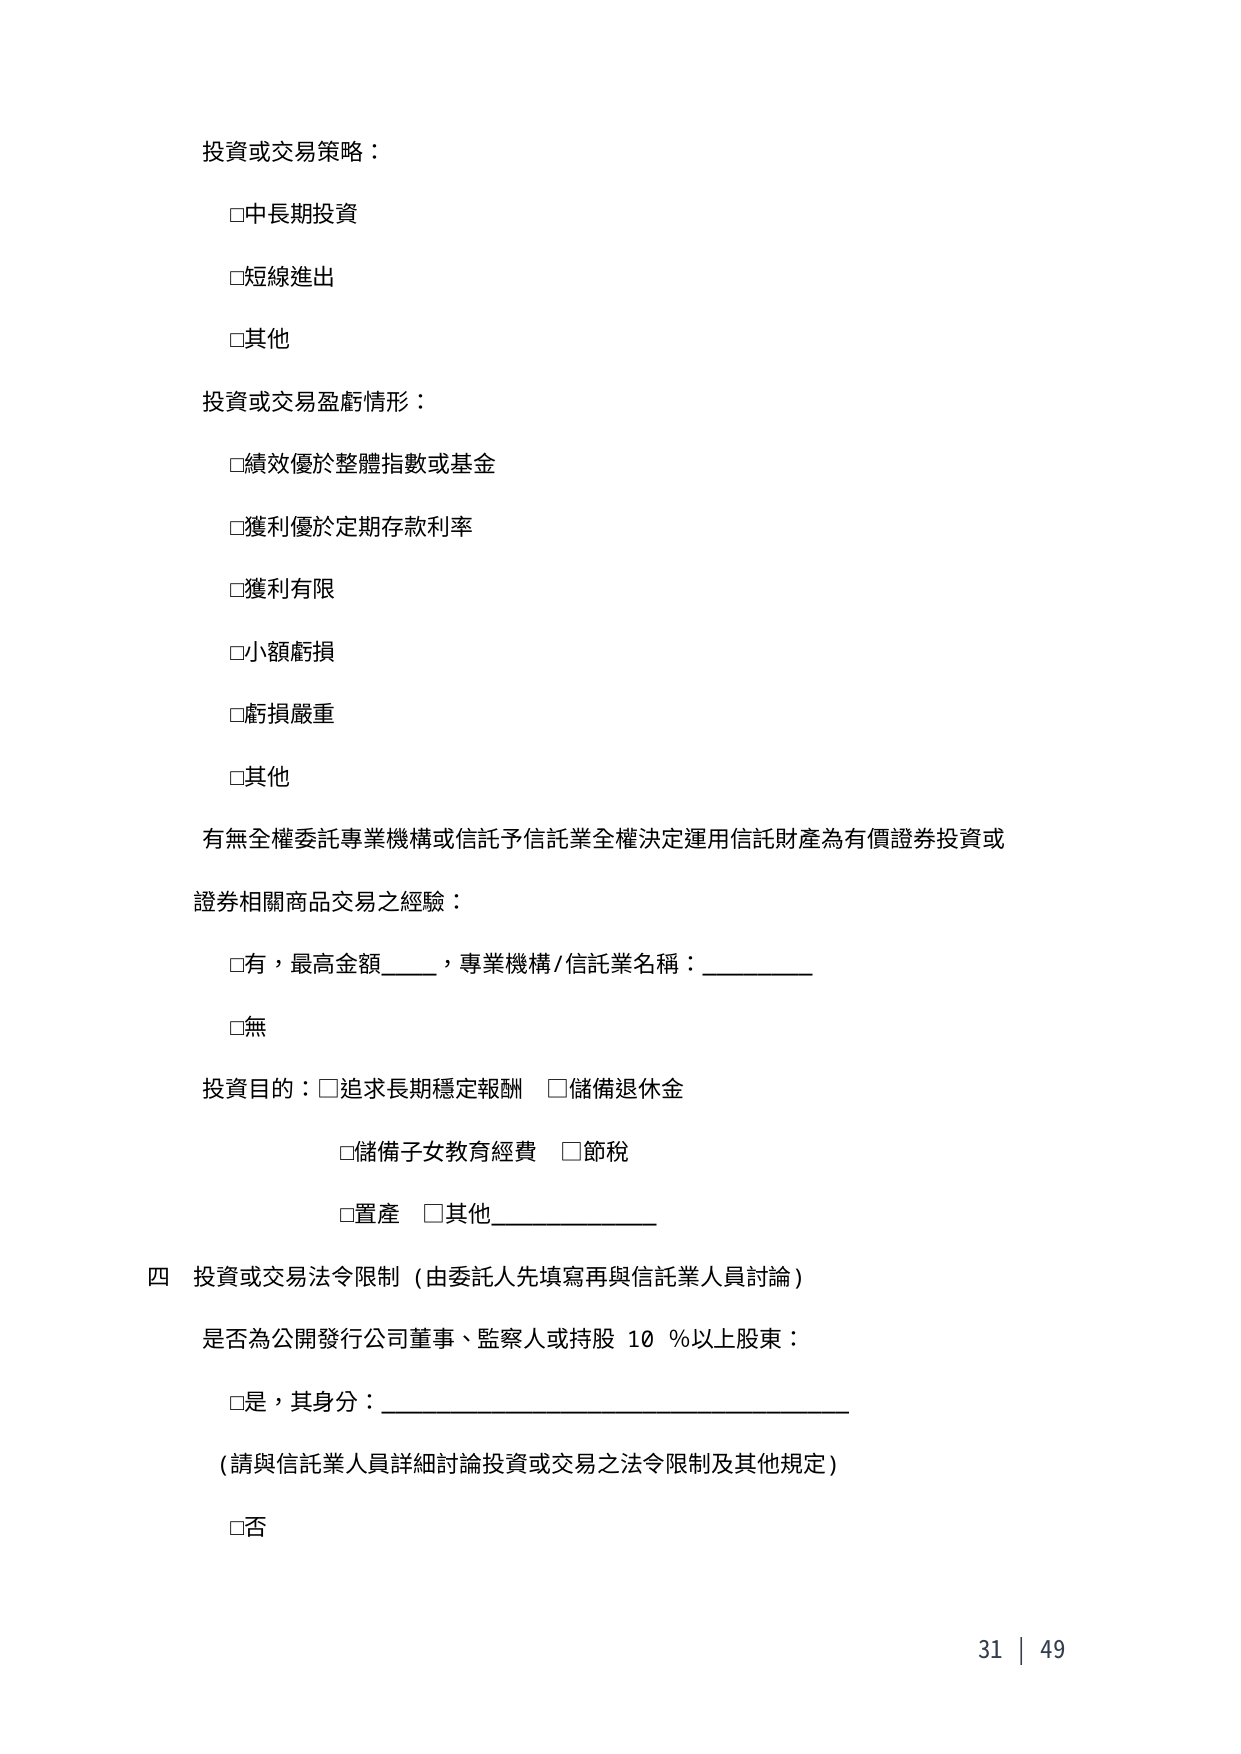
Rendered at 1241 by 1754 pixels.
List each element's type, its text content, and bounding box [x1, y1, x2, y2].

text □儲備子女教育經費 □節稅 [148, 1109, 1092, 1171]
text □有，最高金額____，專業機構/信託業名稱：________ [148, 921, 1092, 984]
text □獲利有限 [148, 546, 1092, 609]
text 投資或交易策略： [148, 109, 1092, 171]
text □無 [148, 984, 1092, 1046]
text □否 [148, 1484, 1092, 1546]
text (請與信託業人員詳細討論投資或交易之法令限制及其他規定) [148, 1421, 1092, 1484]
text □其他 [148, 296, 1092, 359]
text □是，其身分：__________________________________ [148, 1359, 1092, 1421]
text □置產 □其他____________ [148, 1171, 1092, 1234]
text □小額虧損 [148, 609, 1092, 671]
text □績效優於整體指數或基金 [148, 421, 1092, 484]
text 是否為公開發行公司董事、監察人或持股 10 ％以上股東： [148, 1296, 1092, 1359]
text 四 投資或交易法令限制 (由委託人先填寫再與信託業人員討論) [148, 1234, 1092, 1296]
text 證券相關商品交易之經驗： [148, 859, 1092, 921]
text 投資或交易盈虧情形： [148, 359, 1092, 421]
text 有無全權委託專業機構或信託予信託業全權決定運用信託財產為有價證券投資或 [148, 796, 1092, 859]
text □獲利優於定期存款利率 [148, 484, 1092, 546]
text □短線進出 [148, 234, 1092, 296]
text □其他 [148, 734, 1092, 796]
text □虧損嚴重 [148, 671, 1092, 734]
text 投資目的：□追求長期穩定報酬 □儲備退休金 [148, 1046, 1092, 1109]
text □中長期投資 [148, 171, 1092, 234]
